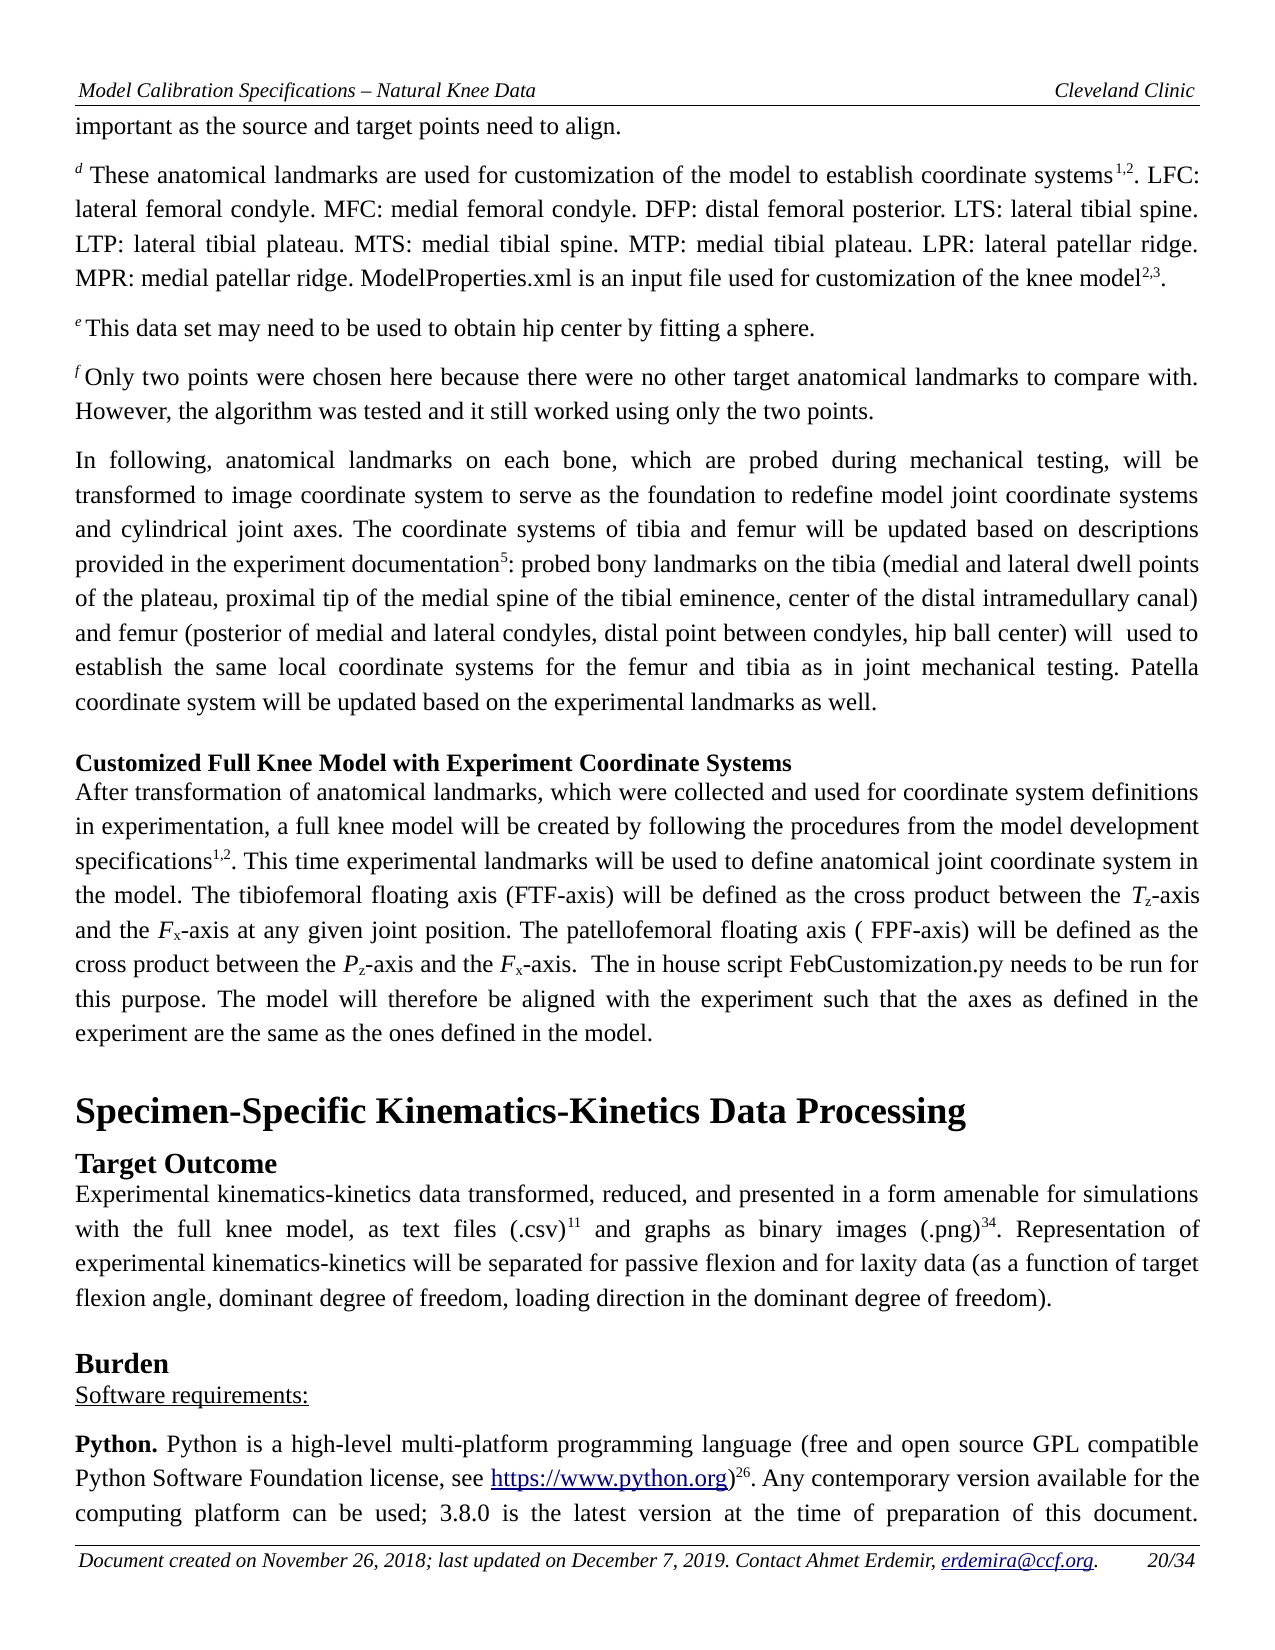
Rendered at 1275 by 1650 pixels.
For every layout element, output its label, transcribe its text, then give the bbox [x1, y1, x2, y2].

subtitle Burden [75, 1346, 1200, 1380]
text e This data set may need to be used to obtain hip center by fitting a sphere. [75, 313, 1200, 341]
subtitle Specimen-Specific Kinematics-Kinetics Data Processing [75, 1088, 1200, 1131]
text Software requirements: [75, 1380, 1200, 1409]
text important as the source and target points need to align. [75, 111, 1200, 140]
text d These anatomical landmarks are used for customization of the model to establish coordinate systems1,2. LFC: lateral femoral condyle. MFC: medial femoral condyle. DFP: distal femoral posterior. LTS: lateral tibial spine. LTP: lateral tibial plateau. MTS: medial tibial spine. MTP: medial tibial plateau. LPR: lateral patellar ridge. MPR: medial patellar ridge. ModelProperties.xml is an input file used for customization of the knee model2,3. [75, 160, 1200, 292]
text f Only two points were chosen here because there were no other target anatomical landmarks to compare with. However, the algorithm was tested and it still worked using only the two points. [75, 362, 1200, 425]
subtitle Customized Full Knee Model with Experiment Coordinate Systems [75, 748, 1200, 777]
text Python. Python is a high-level multi-platform programming language (free and open source GPL compatible Python Software Foundation license, see https://www.python.org)26. Any contemporary version available for the computing platform can be used; 3.8.0 is the latest version at the time of preparation of this document. [75, 1429, 1200, 1527]
text Experimental kinematics-kinetics data transformed, reduced, and presented in a form amenable for simulations with the full knee model, as text files (.csv)11 and graphs as binary images (.png)34. Representation of experimental kinematics-kinetics will be separated for passive flexion and for laxity data (as a function of target flexion angle, dominant degree of freedom, loading direction in the dominant degree of freedom). [75, 1179, 1200, 1312]
text After transformation of anatomical landmarks, which were collected and used for coordinate system definitions in experimentation, a full knee model will be created by following the procedures from the model development specifications1,2. This time experimental landmarks will be used to define anatomical joint coordinate system in the model. The tibiofemoral floating axis (FTF-axis) will be defined as the cross product between the Tz-axis and the Fx-axis at any given joint position. The patellofemoral floating axis ( FPF-axis) will be defined as the cross product between the Pz-axis and the Fx-axis. The in house script FebCustomization.py needs to be run for this purpose. The model will therefore be aligned with the experiment such that the axes as defined in the experiment are the same as the ones defined in the model. [75, 777, 1200, 1047]
subtitle Target Outcome [75, 1146, 1200, 1179]
text In following, anatomical landmarks on each bone, which are probed during mechanical testing, will be transformed to image coordinate system to serve as the foundation to redefine model joint coordinate systems and cylindrical joint axes. The coordinate systems of tibia and femur will be updated based on descriptions provided in the experiment documentation5: probed bony landmarks on the tibia (medial and lateral dwell points of the plateau, proximal tip of the medial spine of the tibial eminence, center of the distal intramedullary canal) and femur (posterior of medial and lateral condyles, distal point between condyles, hip ball center) will used to establish the same local coordinate systems for the femur and tibia as in joint mechanical testing. Patella coordinate system will be updated based on the experimental landmarks as well. [75, 445, 1200, 715]
